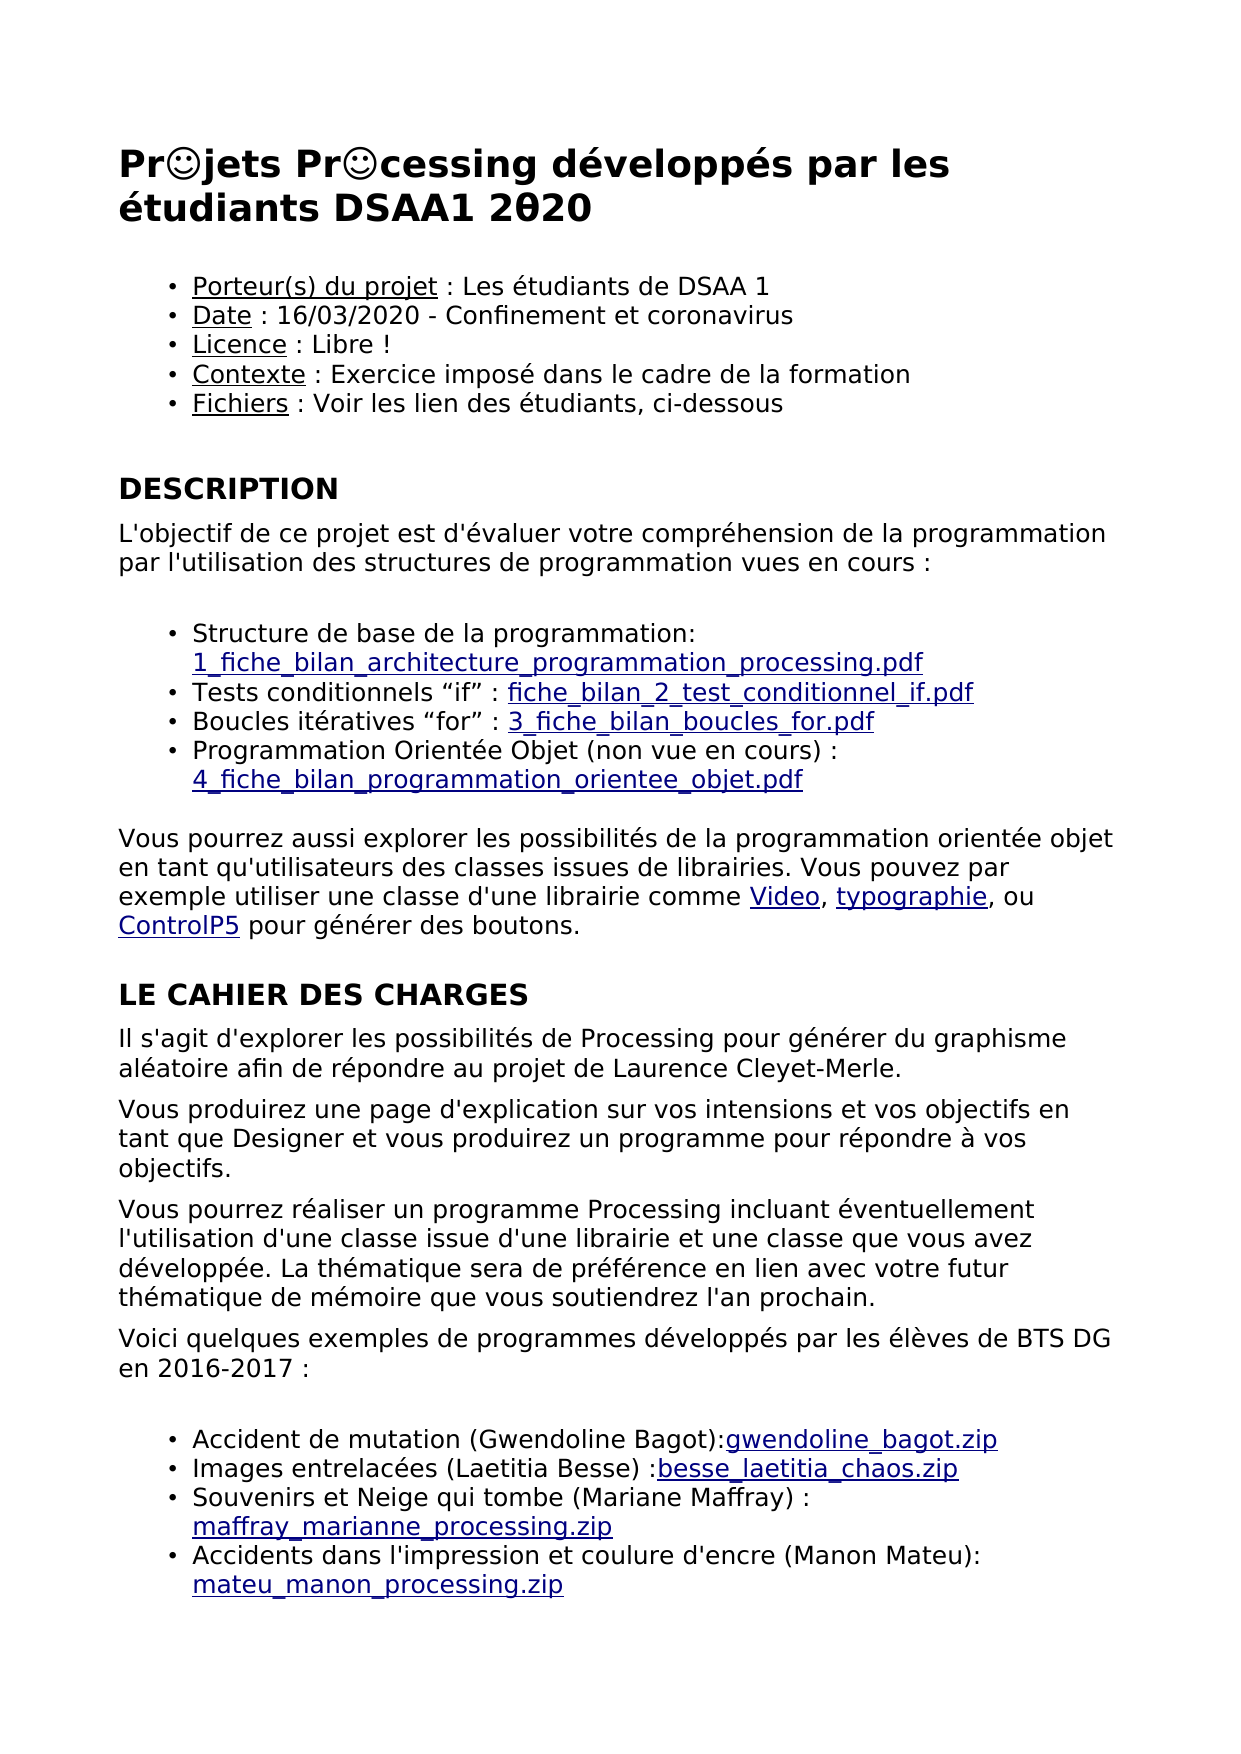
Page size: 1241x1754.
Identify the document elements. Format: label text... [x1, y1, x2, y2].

list Programmation Orientée Objet (non vue en cours) : 4_fiche_bilan_programmation_orientee_objet.pdf [177, 736, 1122, 794]
subtitle Pr☺jets Pr☺cessing développés par les étudiants DSAA1 2θ20 [118, 143, 1122, 230]
list Accident de mutation (Gwendoline Bagot):gwendoline_bagot.zip [177, 1425, 1122, 1454]
list Contexte : Exercice imposé dans le cadre de la formation [177, 360, 1122, 389]
text Vous produirez une page d'explication sur vos intensions et vos objectifs en tant que Designer et vous produirez un programme pour répondre à vos objectifs. [118, 1095, 1122, 1183]
text Voici quelques exemples de programmes développés par les élèves de BTS DG en 2016-2017 : [118, 1324, 1122, 1383]
list Porteur(s) du projet : Les étudiants de DSAA 1 [177, 272, 1122, 302]
list Images entrelacées (Laetitia Besse) :besse_laetitia_chaos.zip [177, 1454, 1122, 1483]
text L'objectif de ce projet est d'évaluer votre compréhension de la programmation par l'utilisation des structures de programmation vues en cours : [118, 519, 1122, 577]
list Date : 16/03/2020 - Confinement et coronavirus [177, 302, 1122, 331]
list Fichiers : Voir les lien des étudiants, ci-dessous [177, 389, 1122, 418]
text Vous pourrez aussi explorer les possibilités de la programmation orientée objet en tant qu'utilisateurs des classes issues de librairies. Vous pouvez par exemple utiliser une classe d'une librairie comme Video, typographie, ou ControlP5 pour générer des boutons. [118, 824, 1122, 941]
subtitle DESCRIPTION [118, 473, 1122, 507]
text Vous pourrez réaliser un programme Processing incluant éventuellement l'utilisation d'une classe issue d'une librairie et une classe que vous avez développée. La thématique sera de préférence en lien avec votre futur thématique de mémoire que vous soutiendrez l'an prochain. [118, 1195, 1122, 1312]
text Il s'agit d'explorer les possibilités de Processing pour générer du graphisme aléatoire afin de répondre au projet de Laurence Cleyet-Merle. [118, 1024, 1122, 1083]
list Boucles itératives “for” : 3_fiche_bilan_boucles_for.pdf [177, 707, 1122, 736]
list Structure de base de la programmation: 1_fiche_bilan_architecture_programmation_processing.pdf [177, 619, 1122, 678]
list Tests conditionnels “if” : fiche_bilan_2_test_conditionnel_if.pdf [177, 678, 1122, 707]
list Licence : Libre ! [177, 331, 1122, 360]
list Accidents dans l'impression et coulure d'encre (Manon Mateu): mateu_manon_processing.zip [177, 1542, 1122, 1600]
subtitle LE CAHIER DES CHARGES [118, 978, 1122, 1012]
list Souvenirs et Neige qui tombe (Mariane Maffray) : maffray_marianne_processing.zip [177, 1483, 1122, 1542]
